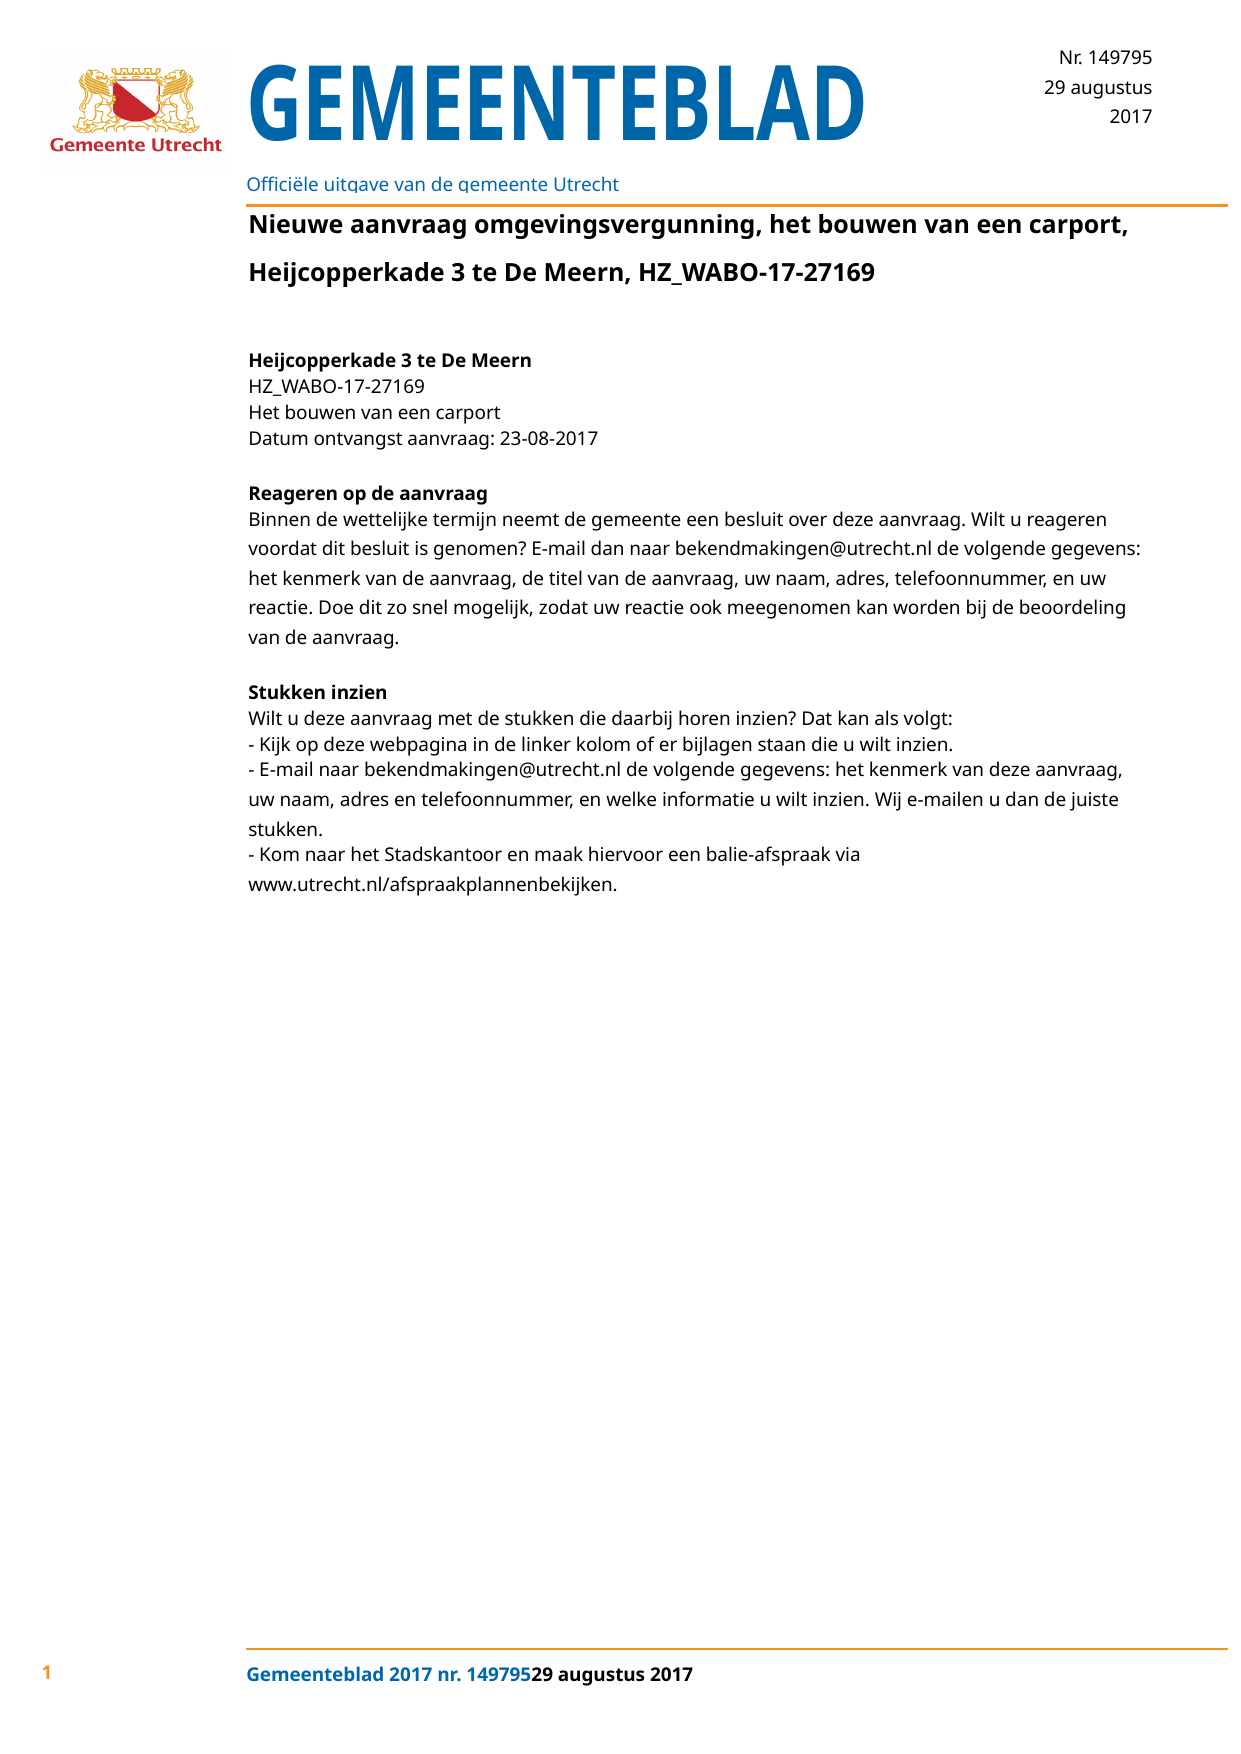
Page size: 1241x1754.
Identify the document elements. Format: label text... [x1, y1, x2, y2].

table_cell HZ_WABO-17-27169 [248, 373, 1152, 399]
table_cell Datum ontvangst aanvraag: 23-08-2017 [248, 425, 1152, 480]
table_header Heijcopperkade 3 te De Meern [248, 348, 1152, 373]
table_cell - Kom naar het Stadskantoor en maak hiervoor een balie-afspraak via www.utrecht.nl/afspraakplannenbekijken. [248, 842, 1152, 897]
table_cell Binnen de wettelijke termijn neemt de gemeente een besluit over deze aanvraag. Wilt u reageren voordat dit besluit is genomen? E-mail dan naar bekendmakingen@utrecht.nl de volgende gegevens: het kenmerk van de aanvraag, de titel van de aanvraag, uw naam, adres, telefoonnummer, en uw reactie. Doe dit zo snel mogelijk, zodat uw reactie ook meegenomen kan worden bij de beoordeling van de aanvraag. [248, 506, 1152, 679]
text Nieuwe aanvraag omgevingsvergunning, het bouwen van een carport, Heijcopperkade 3 te De Meern, HZ_WABO-17-27169 [248, 207, 1152, 288]
table_cell Stukken inzien [248, 680, 1152, 705]
table_cell - Kijk op deze webpagina in de linker kolom of er bijlagen staan die u wilt inzien. [248, 731, 1152, 757]
table_cell Reageren op de aanvraag [248, 480, 1152, 506]
table_cell Wilt u deze aanvraag met de stukken die daarbij horen inzien? Dat kan als volgt: [248, 705, 1152, 731]
picture [41, 47, 231, 172]
table_cell - E-mail naar bekendmakingen@utrecht.nl de volgende gegevens: het kenmerk van deze aanvraag, uw naam, adres en telefoonnummer, en welke informatie u wilt inzien. Wij e-mailen u dan de juiste stukken. [248, 757, 1152, 842]
table_cell Het bouwen van een carport [248, 399, 1152, 425]
